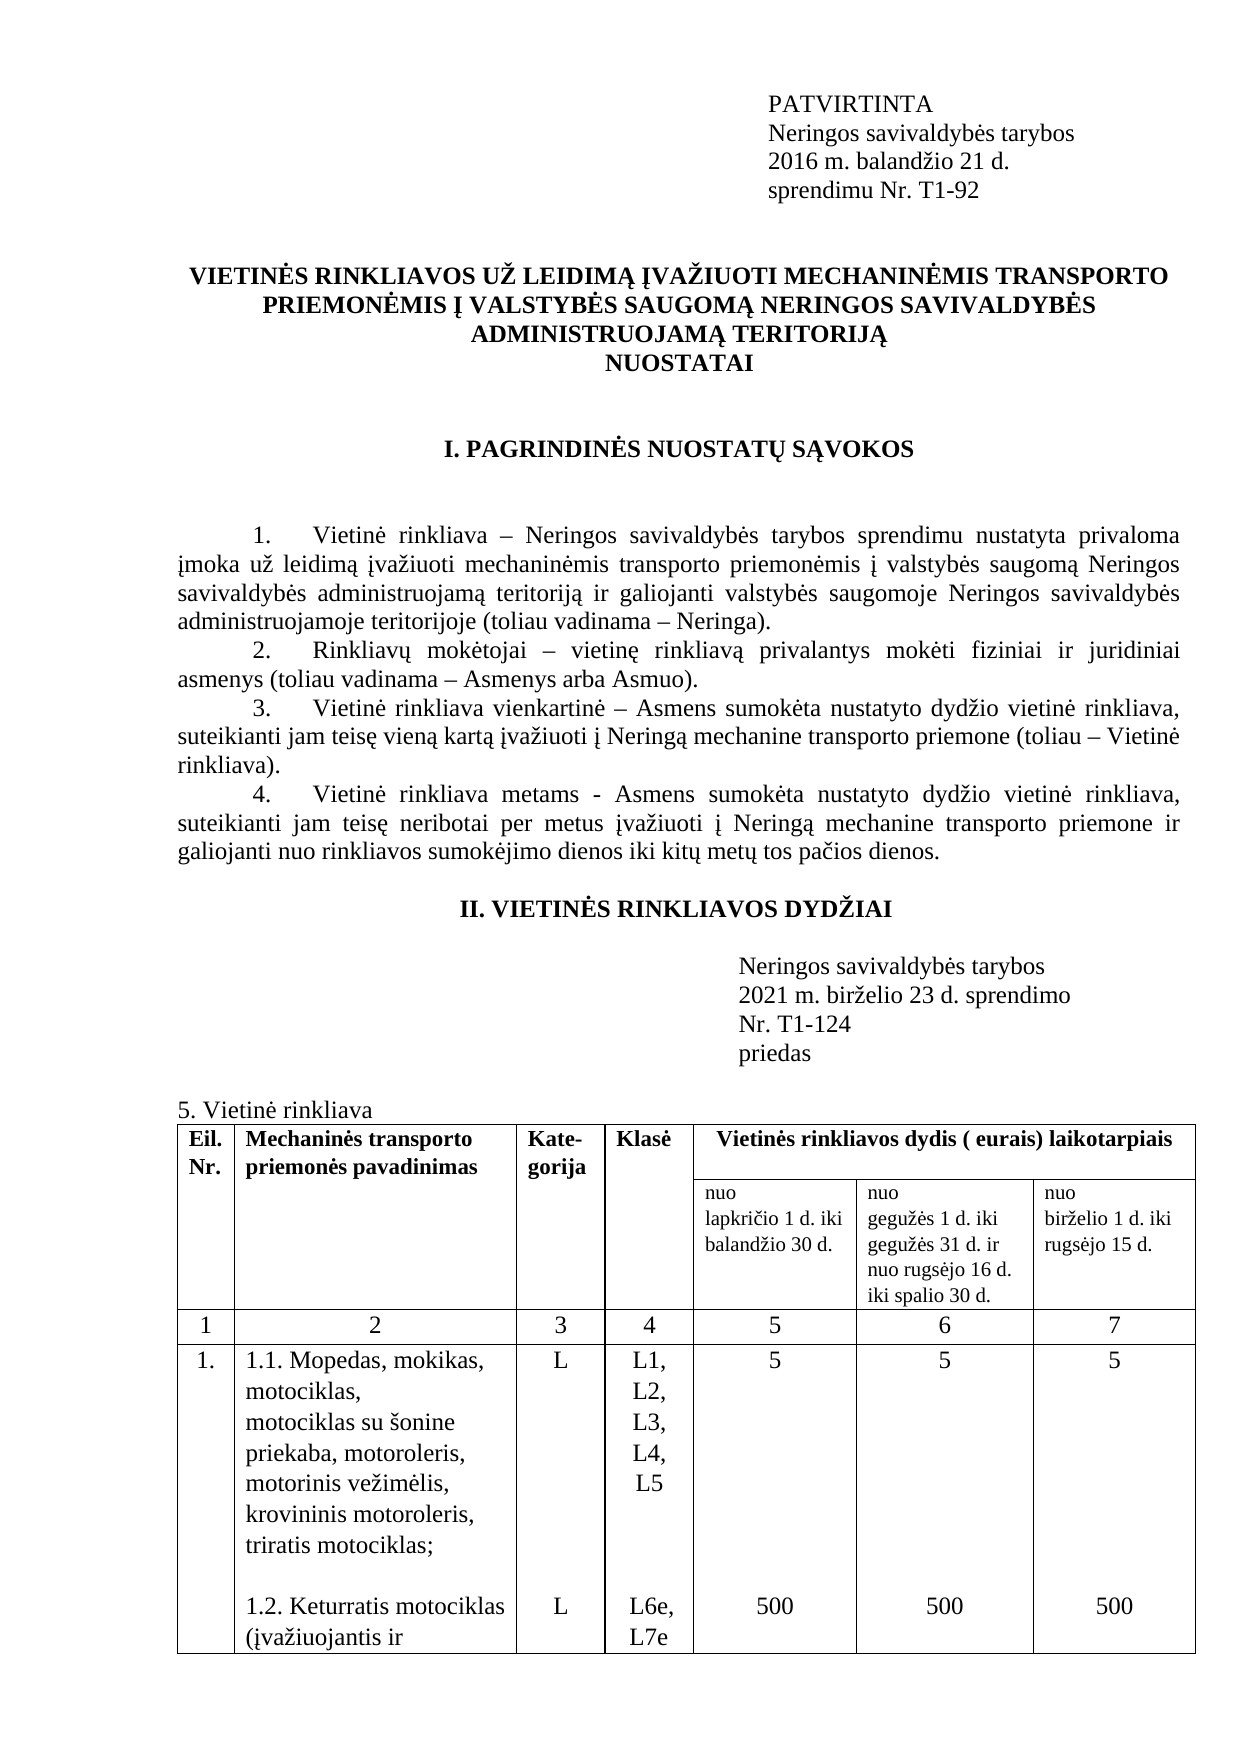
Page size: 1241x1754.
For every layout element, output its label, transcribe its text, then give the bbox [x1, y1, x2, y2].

text Neringos savivaldybės tarybos [177, 118, 1181, 146]
table_cell L1, L2, L3, L4, L5 L6e, L7e [606, 1345, 693, 1653]
text II. VIETINĖS RINKLIAVOS DYDŽIAI [177, 894, 1181, 923]
table_cell 5 [694, 1310, 856, 1344]
table_cell nuo gegužės 1 d. iki gegužės 31 d. ir nuo rugsėjo 16 d. iki spalio 30 d. [857, 1180, 1033, 1309]
text I. PAGRINDINĖS NUOSTATŲ SĄVOKOS [177, 434, 1181, 463]
table_cell 5 500 [1034, 1345, 1195, 1653]
table_cell 4 [606, 1310, 693, 1344]
text sprendimu Nr. T1-92 [177, 175, 1181, 204]
text VIETINĖS RINKLIAVOS UŽ LEIDIMĄ ĮVAŽIUOTI MECHANINĖMIS TRANSPORTO PRIEMONĖMIS Į VALSTYBĖS SAUGOMĄ NERINGOS SAVIVALDYBĖS ADMINISTRUOJAMĄ TERITORIJĄ [177, 261, 1181, 348]
table_cell 1.1. Mopedas, mokikas, motociklas, motociklas su šonine priekaba, motoroleris, motorinis vežimėlis, krovininis motoroleris, triratis motociklas; 1.2. Keturratis motociklas (įvažiuojantis ir [235, 1345, 516, 1653]
table_header Klasė [606, 1125, 693, 1309]
table_cell 7 [1034, 1310, 1195, 1344]
table_cell 2 [235, 1310, 516, 1344]
table_cell L L [517, 1345, 604, 1653]
text 4. Vietinė rinkliava metams - Asmens sumokėta nustatyto dydžio vietinė rinkliava, suteikianti jam teisę neribotai per metus įvažiuoti į Neringą mechanine transporto priemone ir galiojanti nuo rinkliavos sumokėjimo dienos iki kitų metų tos pačios dienos. [177, 779, 1181, 865]
text NUOSTATAI [177, 348, 1181, 376]
text 1. Vietinė rinkliava – Neringos savivaldybės tarybos sprendimu nustatyta privaloma įmoka už leidimą įvažiuoti mechaninėmis transporto priemonėmis į valstybės saugomą Neringos savivaldybės administruojamą teritoriją ir galiojanti valstybės saugomoje Neringos savivaldybės administruojamoje teritorijoje (toliau vadinama – Neringa). [177, 520, 1181, 635]
table_header Kate-gorija [517, 1125, 604, 1309]
table_cell 3 [517, 1310, 604, 1344]
table_cell nuo lapkričio 1 d. iki balandžio 30 d. [694, 1180, 856, 1309]
table_cell 1. [178, 1345, 234, 1653]
text 5. Vietinė rinkliava [177, 1095, 1181, 1124]
text PATVIRTINTA [177, 89, 1181, 118]
table_header Mechaninės transporto priemonės pavadinimas [235, 1125, 516, 1309]
table_cell 5 500 [857, 1345, 1033, 1653]
text Nr. T1-124 [738, 1009, 1181, 1038]
table_cell 6 [857, 1310, 1033, 1344]
table_header Eil. Nr. [178, 1125, 234, 1309]
table_header Vietinės rinkliavos dydis ( eurais) laikotarpiais [694, 1125, 1195, 1179]
text priedas [738, 1038, 1181, 1066]
text Neringos savivaldybės tarybos [738, 951, 1181, 980]
text 2. Rinkliavų mokėtojai – vietinę rinkliavą privalantys mokėti fiziniai ir juridiniai asmenys (toliau vadinama – Asmenys arba Asmuo). [177, 635, 1181, 693]
table_cell nuo birželio 1 d. iki rugsėjo 15 d. [1034, 1180, 1195, 1309]
text 2021 m. birželio 23 d. sprendimo [738, 980, 1181, 1009]
text 3. Vietinė rinkliava vienkartinė – Asmens sumokėta nustatyto dydžio vietinė rinkliava, suteikianti jam teisę vieną kartą įvažiuoti į Neringą mechanine transporto priemone (toliau – Vietinė rinkliava). [177, 693, 1181, 779]
table_cell 5 500 [694, 1345, 856, 1653]
text 2016 m. balandžio 21 d. [177, 146, 1181, 175]
table_cell 1 [178, 1310, 234, 1344]
